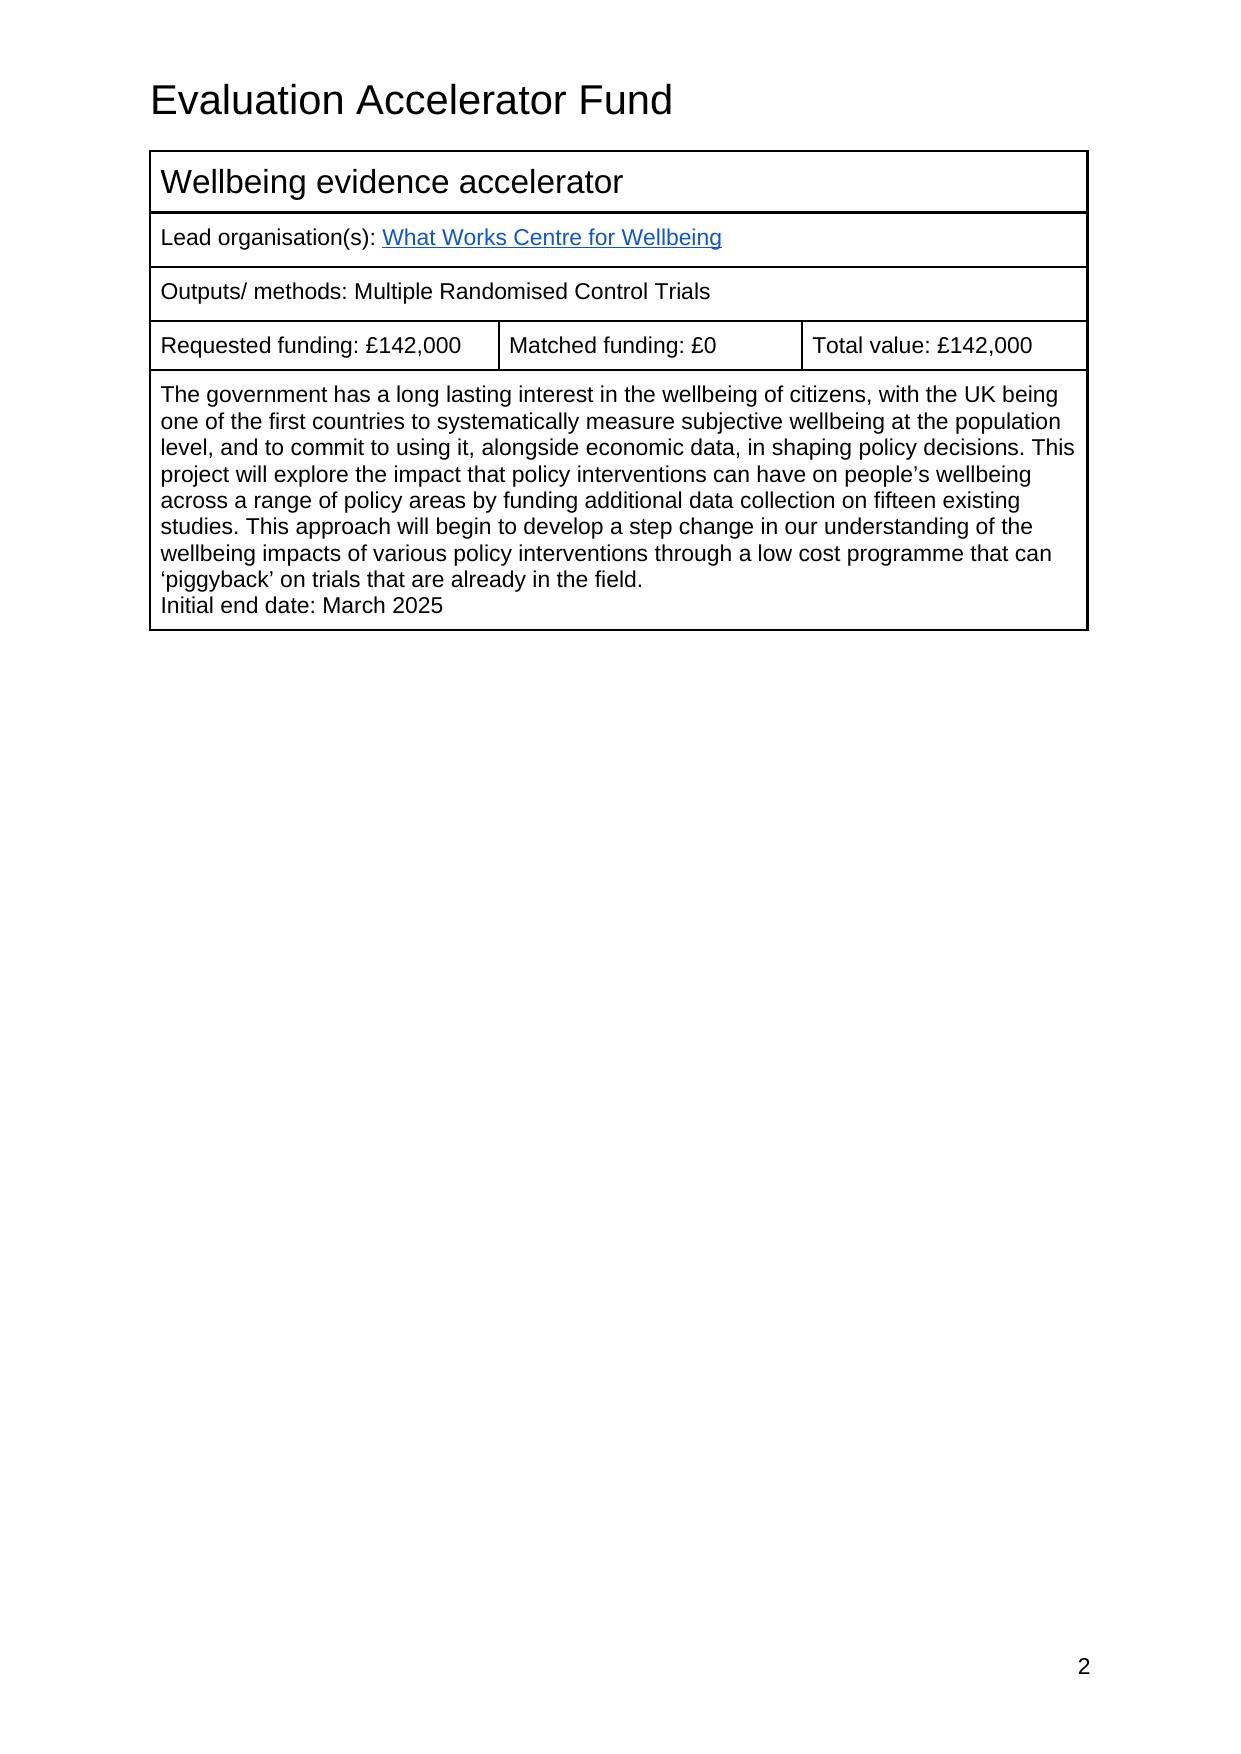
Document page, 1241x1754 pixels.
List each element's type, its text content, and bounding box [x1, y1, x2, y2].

table_cell Outputs/ methods: Multiple Randomised Control Trials [151, 268, 1086, 320]
table_cell Matched funding: £0 [500, 322, 801, 369]
table_cell Total value: £142,000 [803, 322, 1086, 369]
table_cell Requested funding: £142,000 [151, 322, 498, 369]
table_cell Lead organisation(s): What Works Centre for Wellbeing [151, 214, 1086, 266]
table_header Wellbeing evidence accelerator [151, 152, 1086, 211]
table_cell The government has a long lasting interest in the wellbeing of citizens, with the UK being one of the first countries to systematically measure subjective wellbeing at the population level, and to commit to using it, alongside economic data, in shaping policy decisions. This project will explore the impact that policy interventions can have on people’s wellbeing across a range of policy areas by funding additional data collection on fifteen existing studies. This approach will begin to develop a step change in our understanding of the wellbeing impacts of various policy interventions through a low cost programme that can ‘piggyback’ on trials that are already in the field. Initial end date: March 2025 [151, 371, 1086, 629]
